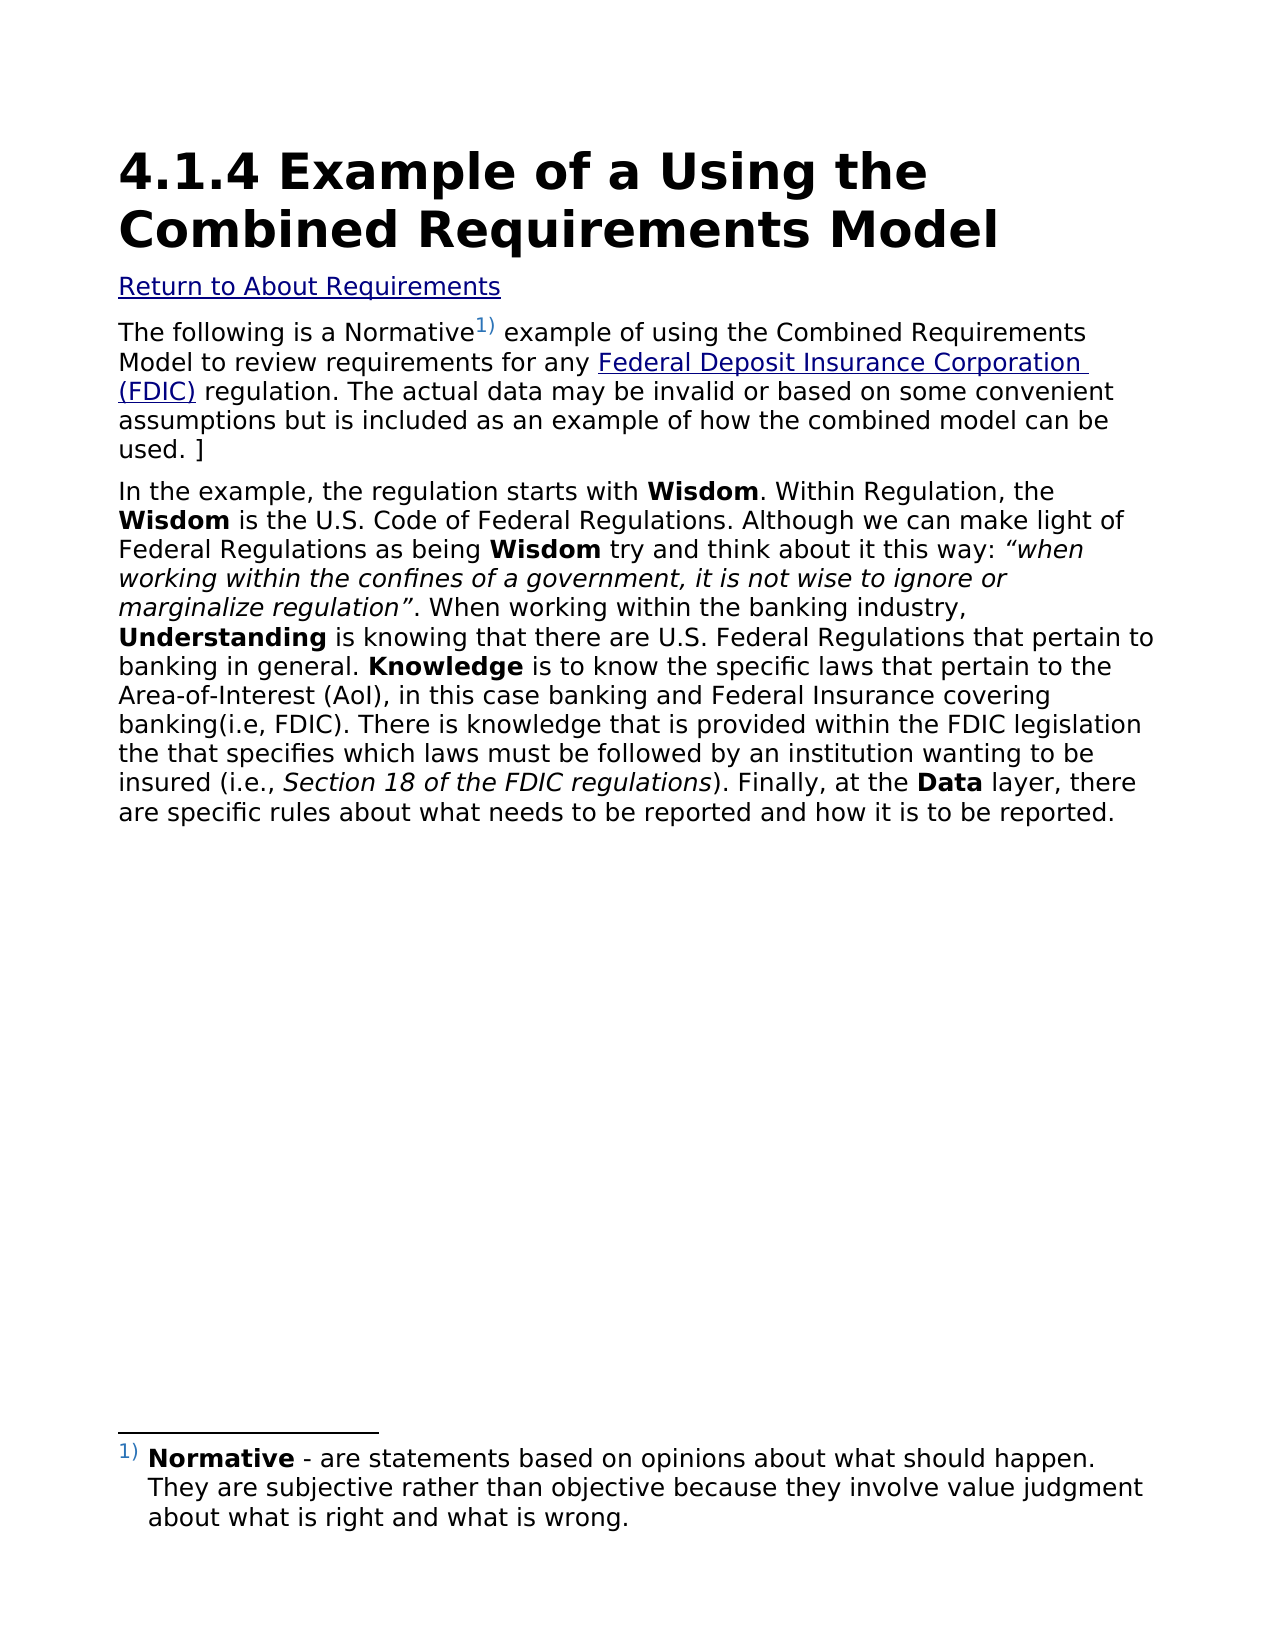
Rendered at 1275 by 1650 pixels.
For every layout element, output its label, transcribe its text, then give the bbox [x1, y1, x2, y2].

text Normative - are statements based on opinions about what should happen. They are subjective rather than objective because they involve value judgment about what is right and what is wrong. [118, 1439, 1157, 1532]
text In the example, the regulation starts with Wisdom. Within Regulation, the Wisdom is the U.S. Code of Federal Regulations. Although we can make light of Federal Regulations as being Wisdom try and think about it this way: “when working within the confines of a government, it is not wise to ignore or marginalize regulation”. When working within the banking industry, Understanding is knowing that there are U.S. Federal Regulations that pertain to banking in general. Knowledge is to know the specific laws that pertain to the Area-of-Interest (AoI), in this case banking and Federal Insurance covering banking(i.e, FDIC). There is knowledge that is provided within the FDIC legislation the that specifies which laws must be followed by an institution wanting to be insured (i.e., Section 18 of the FDIC regulations). Finally, at the Data layer, there are specific rules about what needs to be reported and how it is to be reported. [118, 477, 1157, 827]
text The following is a Normative example of using the Combined Requirements Model to review requirements for any Federal Deposit Insurance Corporation (FDIC) regulation. The actual data may be invalid or based on some convenient assumptions but is included as an example of how the combined model can be used. ] [118, 314, 1157, 464]
subtitle 4.1.4 Example of a Using the Combined Requirements Model [118, 143, 1157, 259]
text Return to About Requirements [118, 272, 1157, 301]
